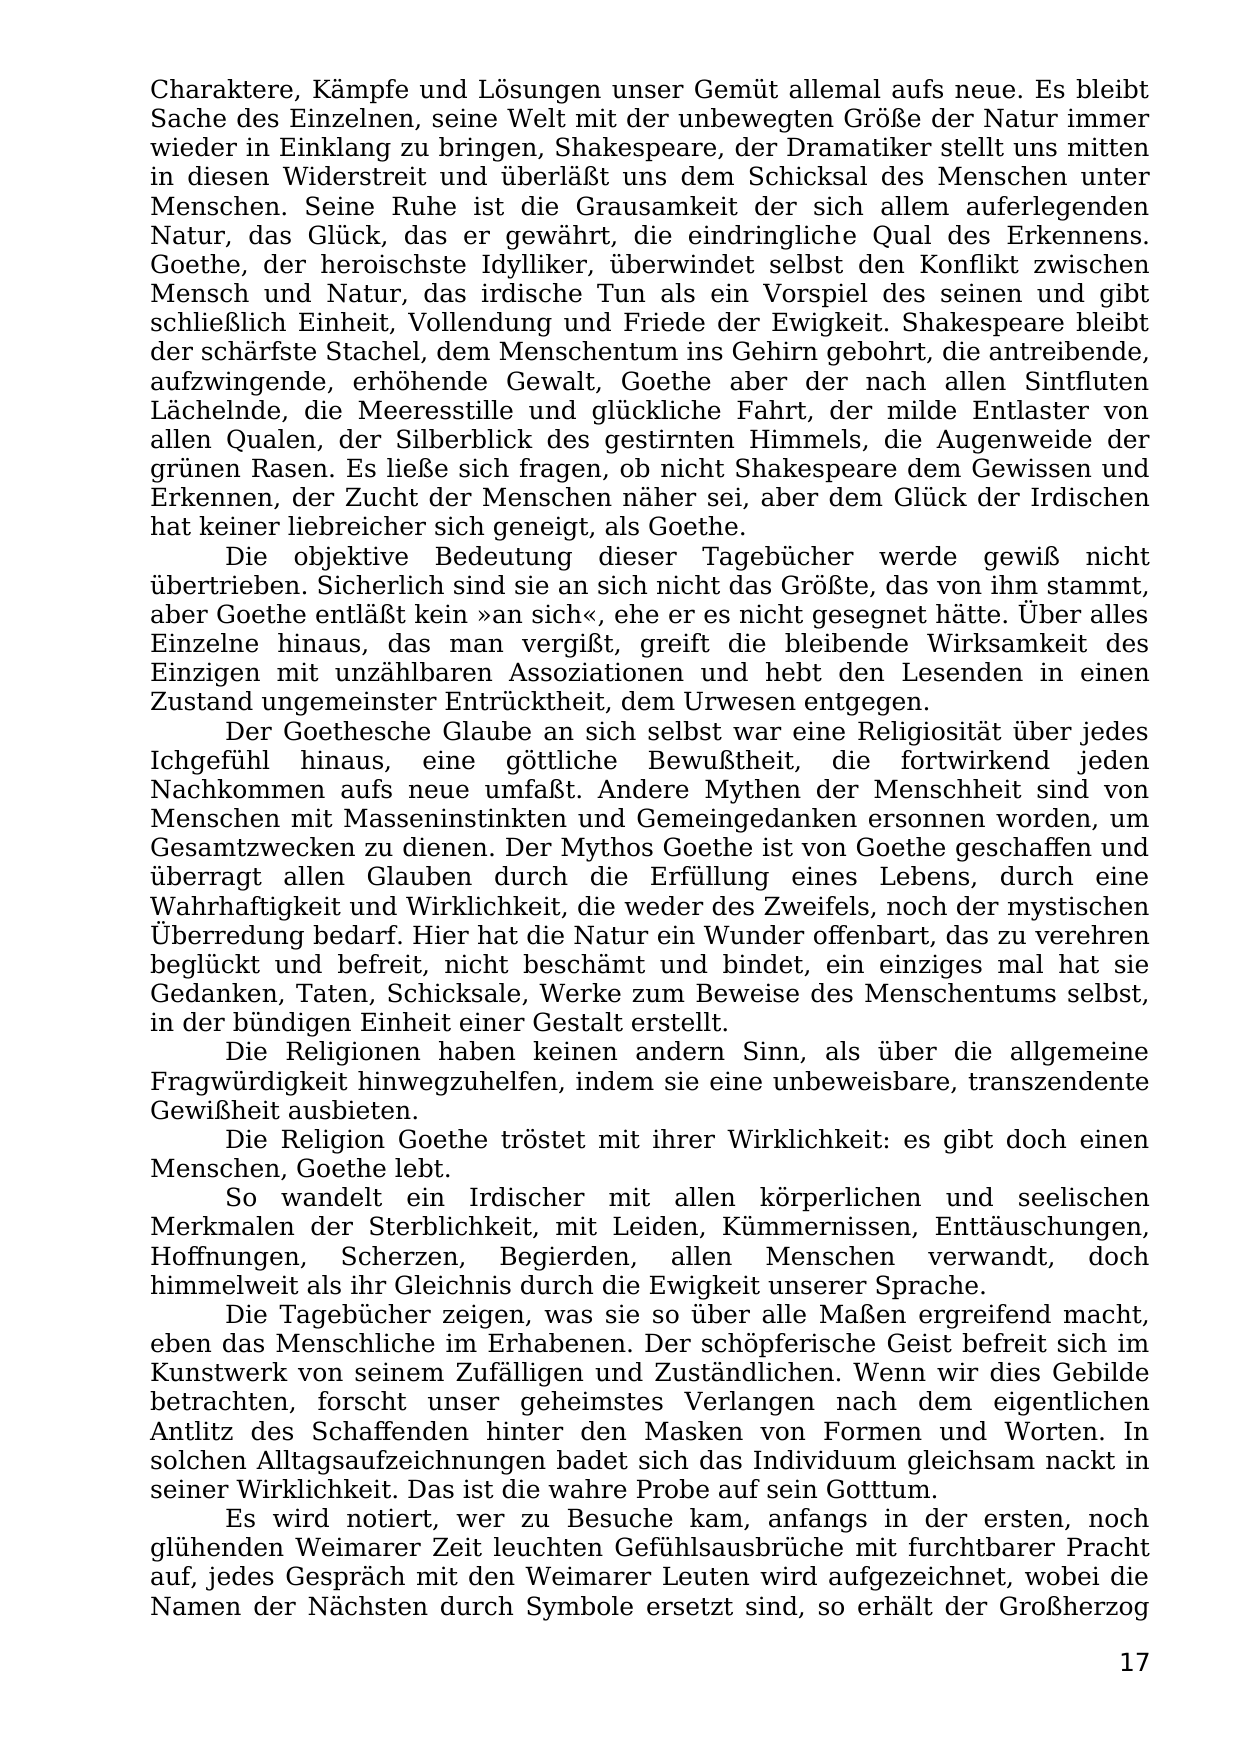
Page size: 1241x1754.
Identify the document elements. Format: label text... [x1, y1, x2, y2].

text Die Religionen haben keinen andern Sinn, als über die allgemeine Fragwürdigkeit hinwegzuhelfen, indem sie eine unbeweisbare, transzendente Gewißheit ausbieten. [150, 1037, 1151, 1125]
text Die objektive Bedeutung dieser Tagebücher werde gewiß nicht übertrieben. Sicherlich sind sie an sich nicht das Größte, das von ihm stammt, aber Goethe entläßt kein »an sich«, ehe er es nicht gesegnet hätte. Über alles Einzelne hinaus, das man vergißt, greift die bleibende Wirksamkeit des Einzigen mit unzählbaren Assoziationen und hebt den Lesenden in einen Zustand ungemeinster Entrücktheit, dem Urwesen entgegen. [150, 542, 1151, 717]
text Es wird notiert, wer zu Besuche kam, anfangs in der ersten, noch glühenden Weimarer Zeit leuchten Gefühlsausbrüche mit furchtbarer Pracht auf, jedes Gespräch mit den Weimarer Leuten wird aufgezeichnet, wobei die Namen der Nächsten durch Symbole ersetzt sind, so erhält der Großherzog [150, 1504, 1151, 1621]
text So wandelt ein Irdischer mit allen körperlichen und seelischen Merkmalen der Sterblichkeit, mit Leiden, Kümmernissen, Enttäuschungen, Hoffnungen, Scherzen, Begierden, allen Menschen verwandt, doch himmelweit als ihr Gleichnis durch die Ewigkeit unserer Sprache. [150, 1183, 1151, 1300]
text Charaktere, Kämpfe und Lösungen unser Gemüt allemal aufs neue. Es bleibt Sache des Einzelnen, seine Welt mit der unbewegten Größe der Natur immer wieder in Einklang zu bringen, Shakespeare, der Dramatiker stellt uns mitten in diesen Widerstreit und überläßt uns dem Schicksal des Menschen unter Menschen. Seine Ruhe ist die Grausamkeit der sich allem auferlegenden Natur, das Glück, das er gewährt, die eindringliche Qual des Erkennens. Goethe, der heroischste Idylliker, überwindet selbst den Konflikt zwischen Mensch und Natur, das irdische Tun als ein Vorspiel des seinen und gibt schließlich Einheit, Vollendung und Friede der Ewigkeit. Shakespeare bleibt der schärfste Stachel, dem Menschentum ins Gehirn gebohrt, die antreibende, aufzwingende, erhöhende Gewalt, Goethe aber der nach allen Sintfluten Lächelnde, die Meeresstille und glückliche Fahrt, der milde Entlaster von allen Qualen, der Silberblick des gestirnten Himmels, die Augenweide der grünen Rasen. Es ließe sich fragen, ob nicht Shakespeare dem Gewissen und Erkennen, der Zucht der Menschen näher sei, aber dem Glück der Irdischen hat keiner liebreicher sich geneigt, als Goethe. [150, 75, 1151, 542]
text Die Tagebücher zeigen, was sie so über alle Maßen ergreifend macht, eben das Menschliche im Erhabenen. Der schöpferische Geist befreit sich im Kunstwerk von seinem Zufälligen und Zuständlichen. Wenn wir dies Gebilde betrachten, forscht unser geheimstes Verlangen nach dem eigentlichen Antlitz des Schaffenden hinter den Masken von Formen und Worten. In solchen Alltagsaufzeichnungen badet sich das Individuum gleichsam nackt in seiner Wirklichkeit. Das ist die wahre Probe auf sein Gotttum. [150, 1300, 1151, 1504]
text Die Religion Goethe tröstet mit ihrer Wirklichkeit: es gibt doch einen Menschen, Goethe lebt. [150, 1125, 1151, 1183]
text Der Goethesche Glaube an sich selbst war eine Religiosität über jedes Ichgefühl hinaus, eine göttliche Bewußtheit, die fortwirkend jeden Nachkommen aufs neue umfaßt. Andere Mythen der Menschheit sind von Menschen mit Masseninstinkten und Gemeingedanken ersonnen worden, um Gesamtzwecken zu dienen. Der Mythos Goethe ist von Goethe geschaffen und überragt allen Glauben durch die Erfüllung eines Lebens, durch eine Wahrhaftigkeit und Wirklichkeit, die weder des Zweifels, noch der mystischen Überredung bedarf. Hier hat die Natur ein Wunder offenbart, das zu verehren beglückt und befreit, nicht beschämt und bindet, ein einziges mal hat sie Gedanken, Taten, Schicksale, Werke zum Beweise des Menschentums selbst, in der bündigen Einheit einer Gestalt erstellt. [150, 717, 1151, 1037]
